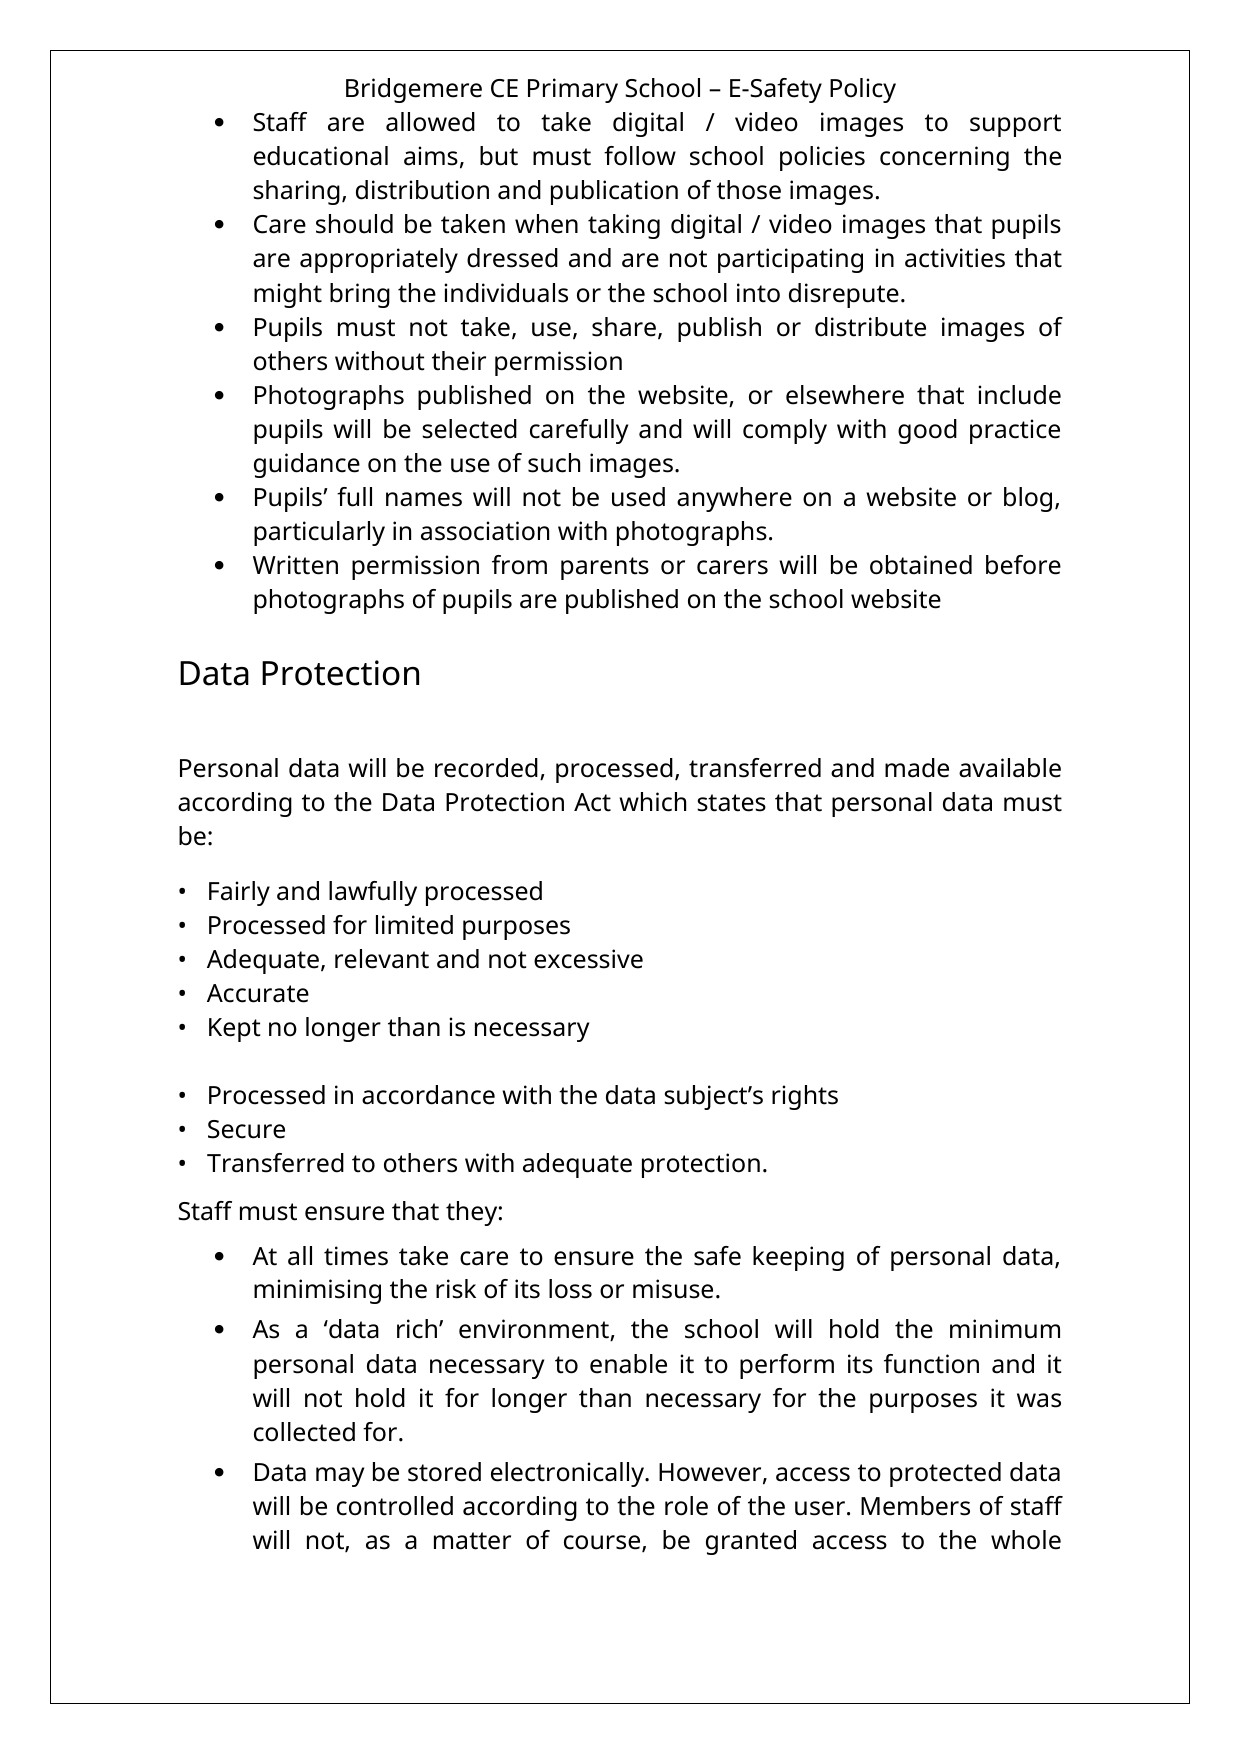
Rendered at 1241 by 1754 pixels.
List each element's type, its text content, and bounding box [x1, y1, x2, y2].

list At all times take care to ensure the safe keeping of personal data, minimising the risk of its loss or misuse. [215, 1238, 1063, 1306]
list Data may be stored electronically. However, access to protected data will be controlled according to the role of the user. Members of staff will not, as a matter of course, be granted access to the whole [215, 1454, 1063, 1557]
text • Fairly and lawfully processed [177, 873, 1063, 907]
text Personal data will be recorded, processed, transferred and made available according to the Data Protection Act which states that personal data must be: [177, 750, 1063, 852]
text • Processed in accordance with the data subject’s rights [177, 1078, 1063, 1112]
list Care should be taken when taking digital / video images that pupils are appropriately dressed and are not participating in activities that might bring the individuals or the school into disrepute. [215, 207, 1063, 309]
list Staff are allowed to take digital / video images to support educational aims, but must follow school policies concerning the sharing, distribution and publication of those images. [215, 105, 1063, 207]
list As a ‘data rich’ environment, the school will hold the minimum personal data necessary to enable it to perform its function and it will not hold it for longer than necessary for the purposes it was collected for. [215, 1312, 1063, 1448]
text • Processed for limited purposes [177, 907, 1063, 941]
list Pupils’ full names will not be used anywhere on a website or blog, particularly in association with photographs. [215, 479, 1063, 548]
list Written permission from parents or carers will be obtained before photographs of pupils are published on the school website [215, 548, 1063, 616]
text • Accurate [177, 975, 1063, 1009]
text Staff must ensure that they: [177, 1201, 1063, 1226]
text • Adequate, relevant and not excessive [177, 941, 1063, 975]
text • Transferred to others with adequate protection. [177, 1146, 1063, 1180]
text • Secure [177, 1112, 1063, 1146]
list Pupils must not take, use, share, publish or distribute images of others without their permission [215, 309, 1063, 377]
text Data Protection [177, 650, 1063, 695]
list Photographs published on the website, or elsewhere that include pupils will be selected carefully and will comply with good practice guidance on the use of such images. [215, 377, 1063, 479]
text • Kept no longer than is necessary [177, 1009, 1063, 1043]
